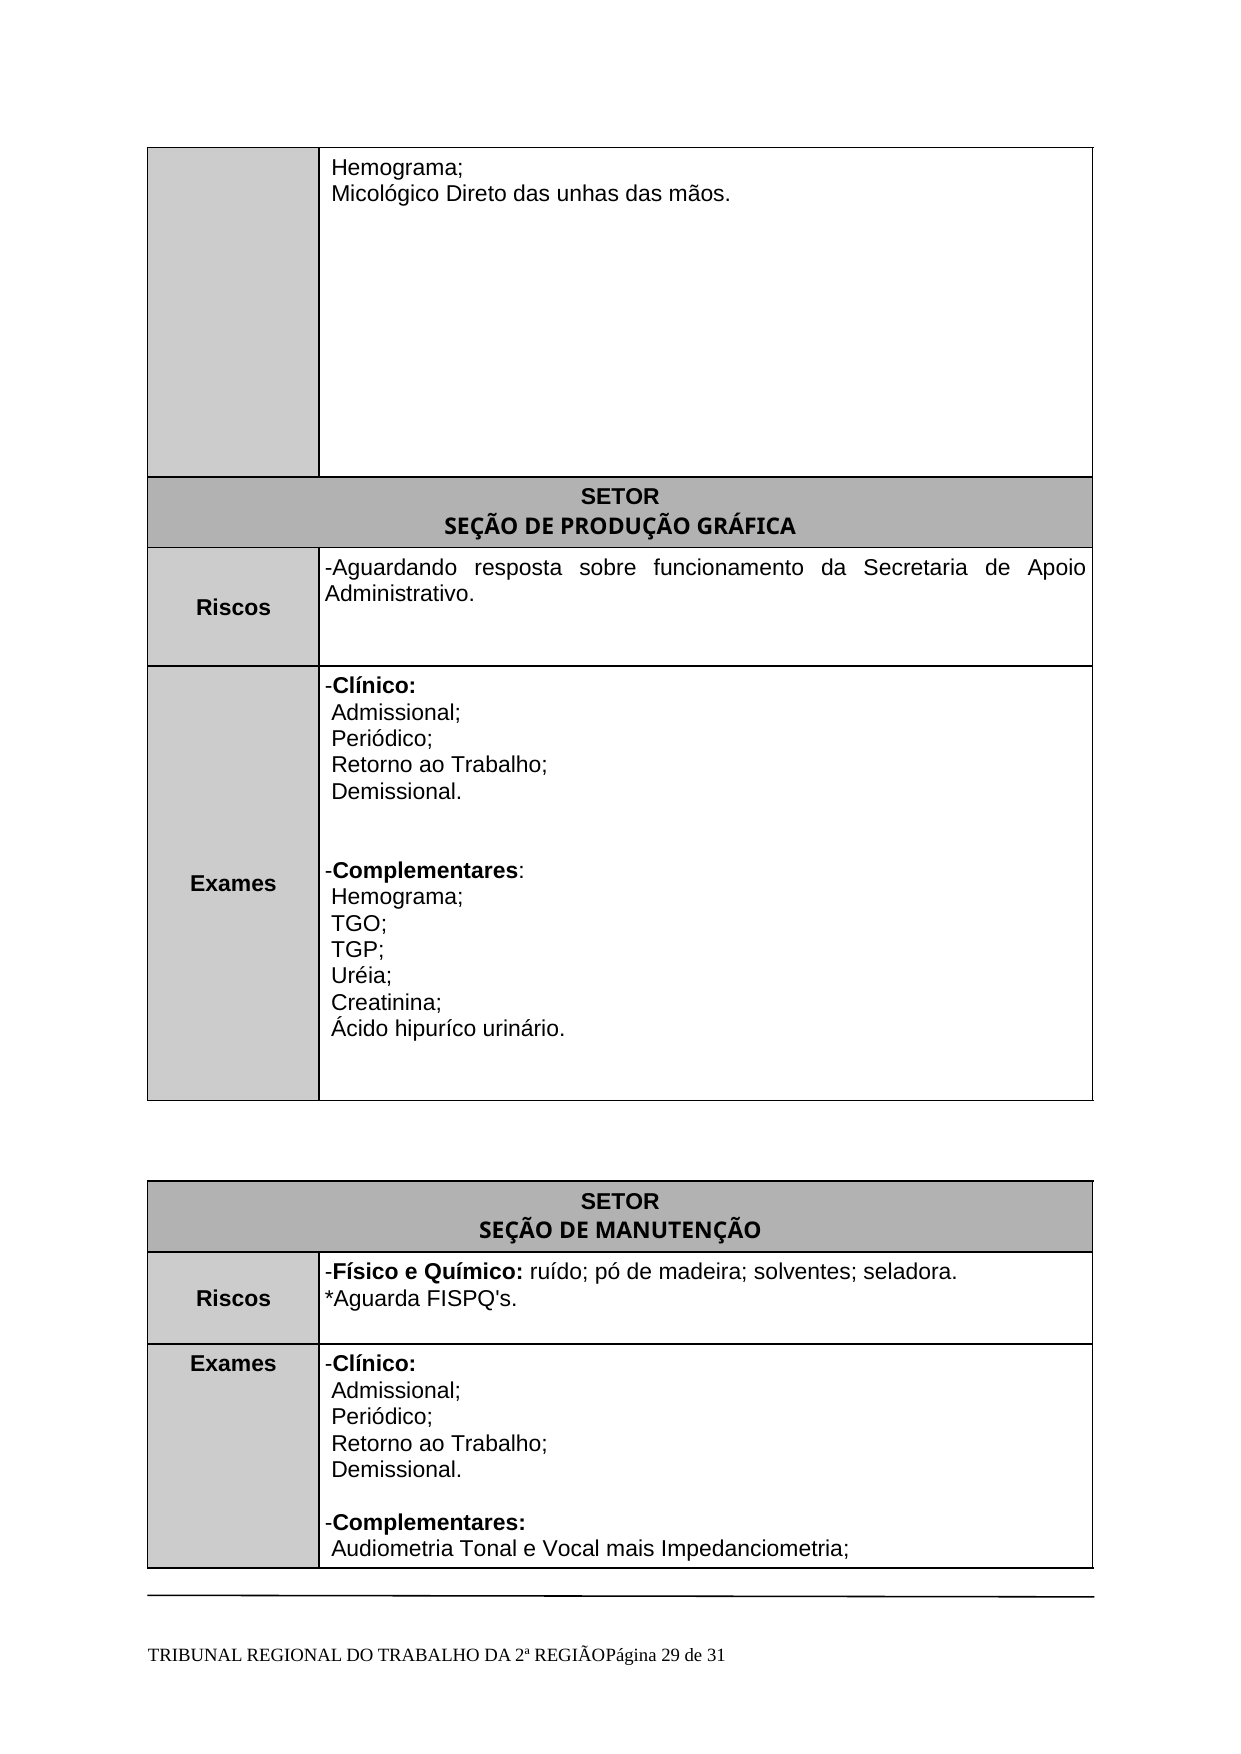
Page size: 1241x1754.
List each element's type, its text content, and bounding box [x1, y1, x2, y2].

table_cell -Clínico: Admissional; Periódico; Retorno ao Trabalho; Demissional. -Complementares: Hemograma; TGO; TGP; Uréia; Creatinina; Ácido hipuríco urinário. [320, 667, 1092, 1100]
table_cell SETOR SEÇÃO DE PRODUÇÃO GRÁFICA [148, 478, 1092, 547]
table_cell Exames [148, 667, 318, 1100]
table_cell -Aguardando resposta sobre funcionamento da Secretaria de Apoio Administrativo. [320, 548, 1092, 665]
table_cell -Clínico: Admissional; Periódico; Retorno ao Trabalho; Demissional. -Complementares: Audiometria Tonal e Vocal mais Impedanciometria; [320, 1345, 1092, 1567]
table_cell Hemograma; Micológico Direto das unhas das mãos. [320, 148, 1092, 476]
table_cell -Físico e Químico: ruído; pó de madeira; solventes; seladora. *Aguarda FISPQ's. [320, 1253, 1092, 1343]
table_cell Exames [148, 1345, 318, 1567]
table_cell Riscos [148, 548, 318, 665]
table_cell Riscos [148, 1253, 318, 1343]
table_cell [148, 148, 318, 476]
table_header SETOR SEÇÃO DE MANUTENÇÃO [148, 1182, 1092, 1251]
